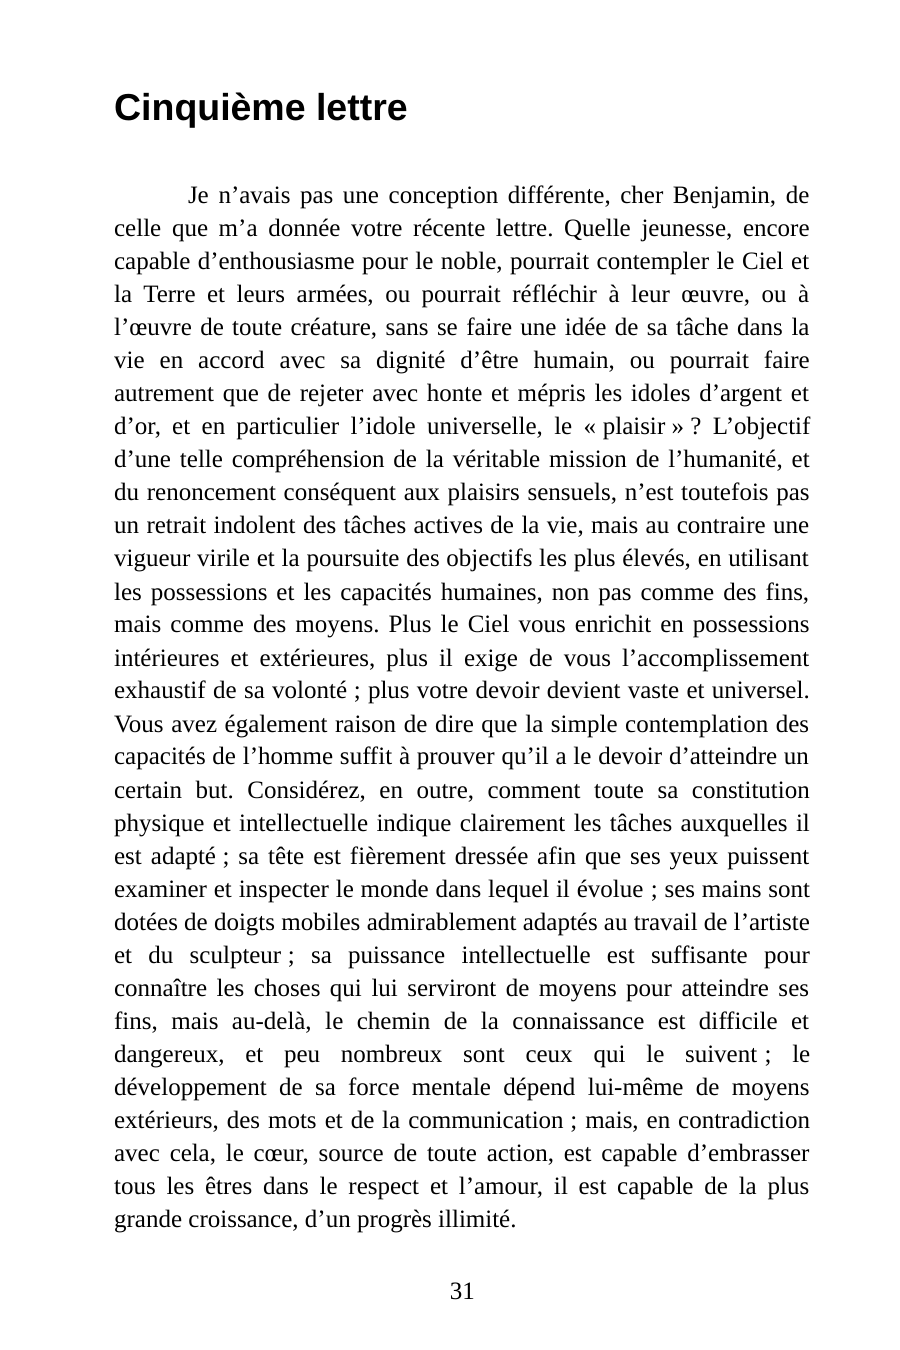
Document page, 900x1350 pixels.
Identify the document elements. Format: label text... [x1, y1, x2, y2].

text Je n’avais pas une conception différente, cher Benjamin, de celle que m’a donnée votre récente lettre. Quelle jeunesse, encore capable d’enthousiasme pour le noble, pourrait contempler le Ciel et la Terre et leurs armées, ou pourrait réfléchir à leur œuvre, ou à l’œuvre de toute créature, sans se faire une idée de sa tâche dans la vie en accord avec sa dignité d’être humain, ou pourrait faire autrement que de rejeter avec honte et mépris les idoles d’argent et d’or, et en particulier l’idole universelle, le « plaisir » ? L’objectif d’une telle compréhension de la véritable mission de l’humanité, et du renoncement conséquent aux plaisirs sensuels, n’est toutefois pas un retrait indolent des tâches actives de la vie, mais au contraire une vigueur virile et la poursuite des objectifs les plus élevés, en utilisant les possessions et les capacités humaines, non pas comme des fins, mais comme des moyens. Plus le Ciel vous enrichit en possessions intérieures et extérieures, plus il exige de vous l’accomplissement exhaustif de sa volonté ; plus votre devoir devient vaste et universel. Vous avez également raison de dire que la simple contemplation des capacités de l’homme suffit à prouver qu’il a le devoir d’atteindre un certain but. Considérez, en outre, comment toute sa constitution physique et intellectuelle indique clairement les tâches auxquelles il est adapté ; sa tête est fièrement dressée afin que ses yeux puissent examiner et inspecter le monde dans lequel il évolue ; ses mains sont dotées de doigts mobiles admirablement adaptés au travail de l’artiste et du sculpteur ; sa puissance intellectuelle est suffisante pour connaître les choses qui lui serviront de moyens pour atteindre ses fins, mais au-delà, le chemin de la connaissance est difficile et dangereux, et peu nombreux sont ceux qui le suivent ; le développement de sa force mentale dépend lui-même de moyens extérieurs, des mots et de la communication ; mais, en contradiction avec cela, le cœur, source de toute action, est capable d’embrasser tous les êtres dans le respect et l’amour, il est capable de la plus grande croissance, d’un progrès illimité. [114, 180, 810, 1233]
subtitle Cinquième lettre [114, 85, 810, 128]
